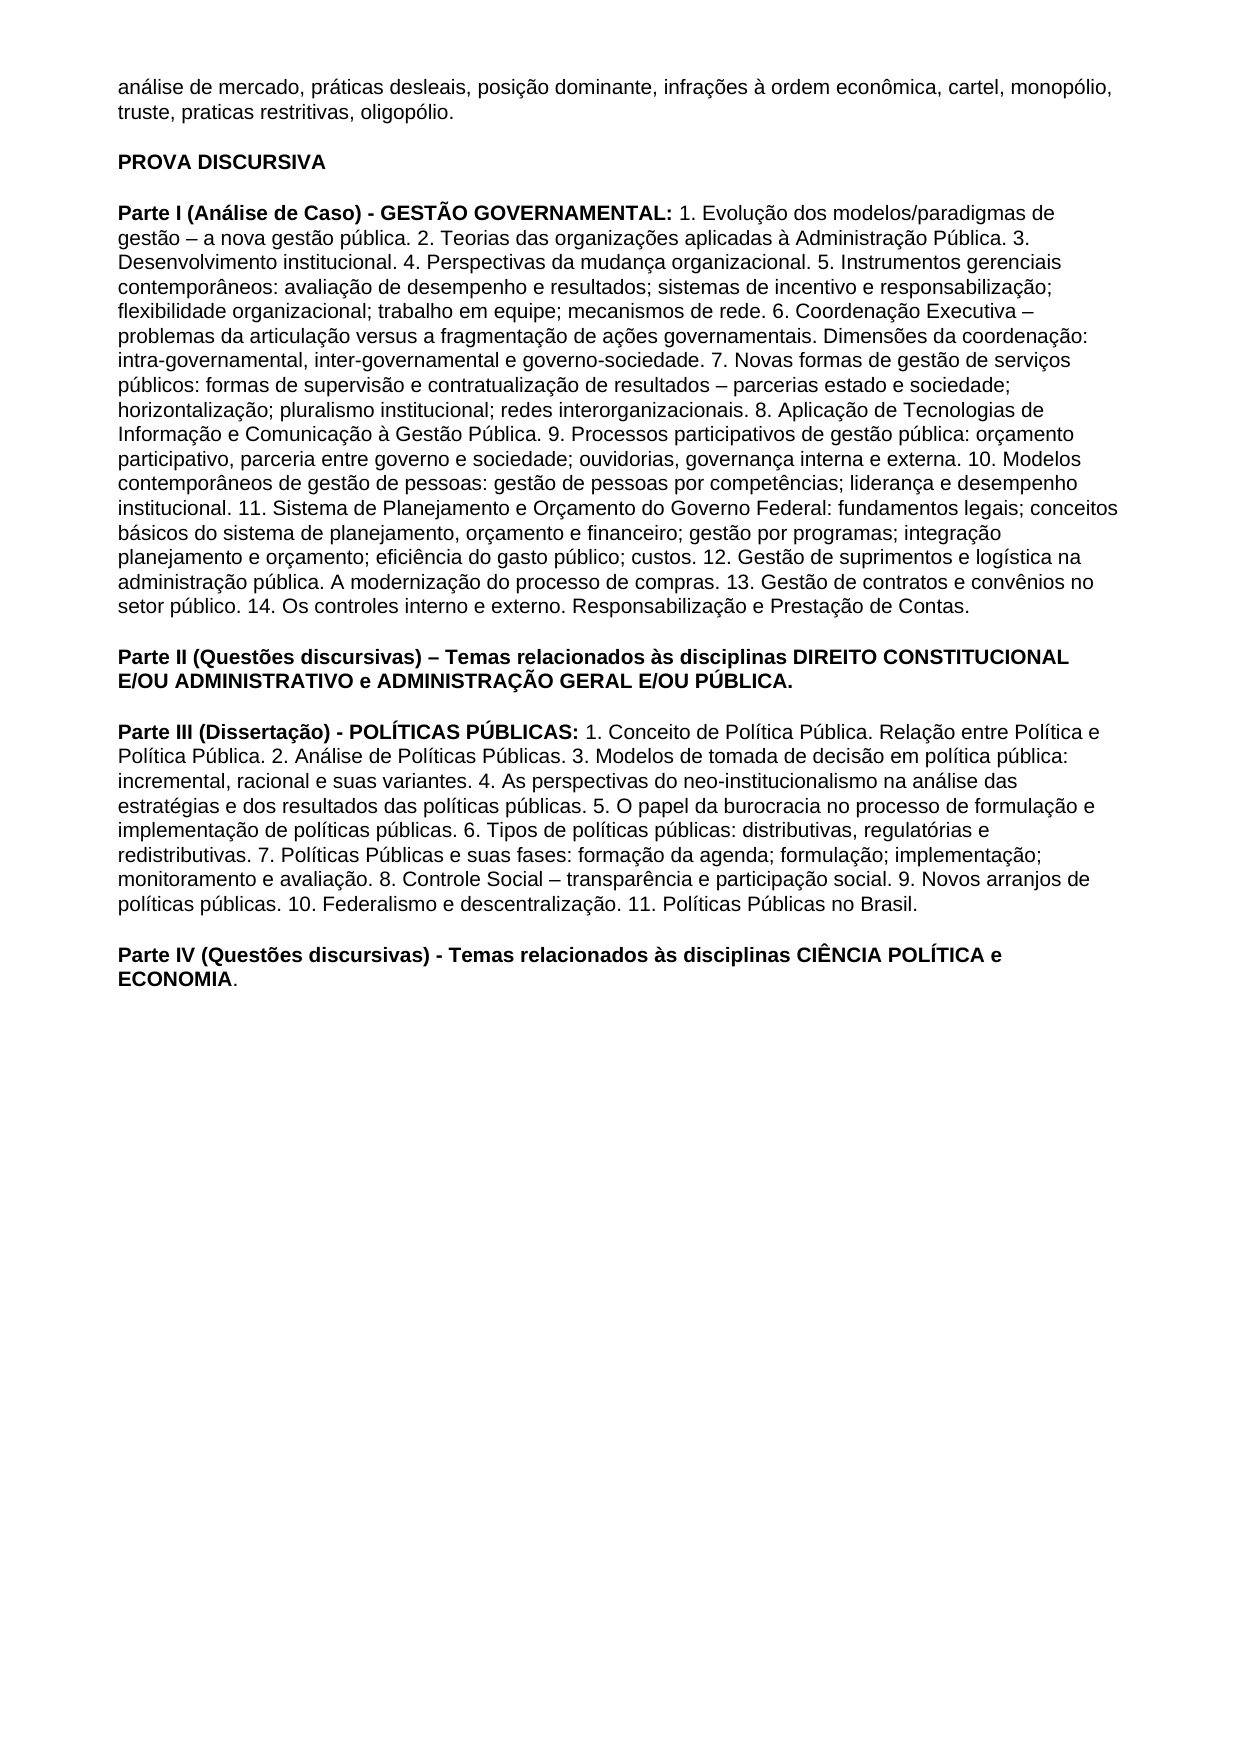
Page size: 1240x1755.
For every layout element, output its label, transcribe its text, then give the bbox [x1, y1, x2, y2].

text análise de mercado, práticas desleais, posição dominante, infrações à ordem econômica, cartel, monopólio, truste, praticas restritivas, oligopólio. [118, 75, 1123, 123]
text Parte III (Dissertação) - POLÍTICAS PÚBLICAS: 1. Conceito de Política Pública. Relação entre Política e Política Pública. 2. Análise de Políticas Públicas. 3. Modelos de tomada de decisão em política pública: incremental, racional e suas variantes. 4. As perspectivas do neo-institucionalismo na análise das estratégias e dos resultados das políticas públicas. 5. O papel da burocracia no processo de formulação e implementação de políticas públicas. 6. Tipos de políticas públicas: distributivas, regulatórias e redistributivas. 7. Políticas Públicas e suas fases: formação da agenda; formulação; implementação; monitoramento e avaliação. 8. Controle Social – transparência e participação social. 9. Novos arranjos de políticas públicas. 10. Federalismo e descentralização. 11. Políticas Públicas no Brasil. [118, 720, 1123, 916]
text Parte II (Questões discursivas) – Temas relacionados às disciplinas DIREITO CONSTITUCIONAL E/OU ADMINISTRATIVO e ADMINISTRAÇÃO GERAL E/OU PÚBLICA. [118, 644, 1123, 693]
text PROVA DISCURSIVA [118, 150, 1123, 174]
text Parte I (Análise de Caso) - GESTÃO GOVERNAMENTAL: 1. Evolução dos modelos/paradigmas de gestão – a nova gestão pública. 2. Teorias das organizações aplicadas à Administração Pública. 3. Desenvolvimento institucional. 4. Perspectivas da mudança organizacional. 5. Instrumentos gerenciais contemporâneos: avaliação de desempenho e resultados; sistemas de incentivo e responsabilização; flexibilidade organizacional; trabalho em equipe; mecanismos de rede. 6. Coordenação Executiva – problemas da articulação versus a fragmentação de ações governamentais. Dimensões da coordenação: intra-governamental, inter-governamental e governo-sociedade. 7. Novas formas de gestão de serviços públicos: formas de supervisão e contratualização de resultados – parcerias estado e sociedade; horizontalização; pluralismo institucional; redes interorganizacionais. 8. Aplicação de Tecnologias de Informação e Comunicação à Gestão Pública. 9. Processos participativos de gestão pública: orçamento participativo, parceria entre governo e sociedade; ouvidorias, governança interna e externa. 10. Modelos contemporâneos de gestão de pessoas: gestão de pessoas por competências; liderança e desempenho institucional. 11. Sistema de Planejamento e Orçamento do Governo Federal: fundamentos legais; conceitos básicos do sistema de planejamento, orçamento e financeiro; gestão por programas; integração planejamento e orçamento; eficiência do gasto público; custos. 12. Gestão de suprimentos e logística na administração pública. A modernização do processo de compras. 13. Gestão de contratos e convênios no setor público. 14. Os controles interno e externo. Responsabilização e Prestação de Contas. [118, 201, 1123, 618]
text Parte IV (Questões discursivas) - Temas relacionados às disciplinas CIÊNCIA POLÍTICA e ECONOMIA. [118, 942, 1123, 991]
